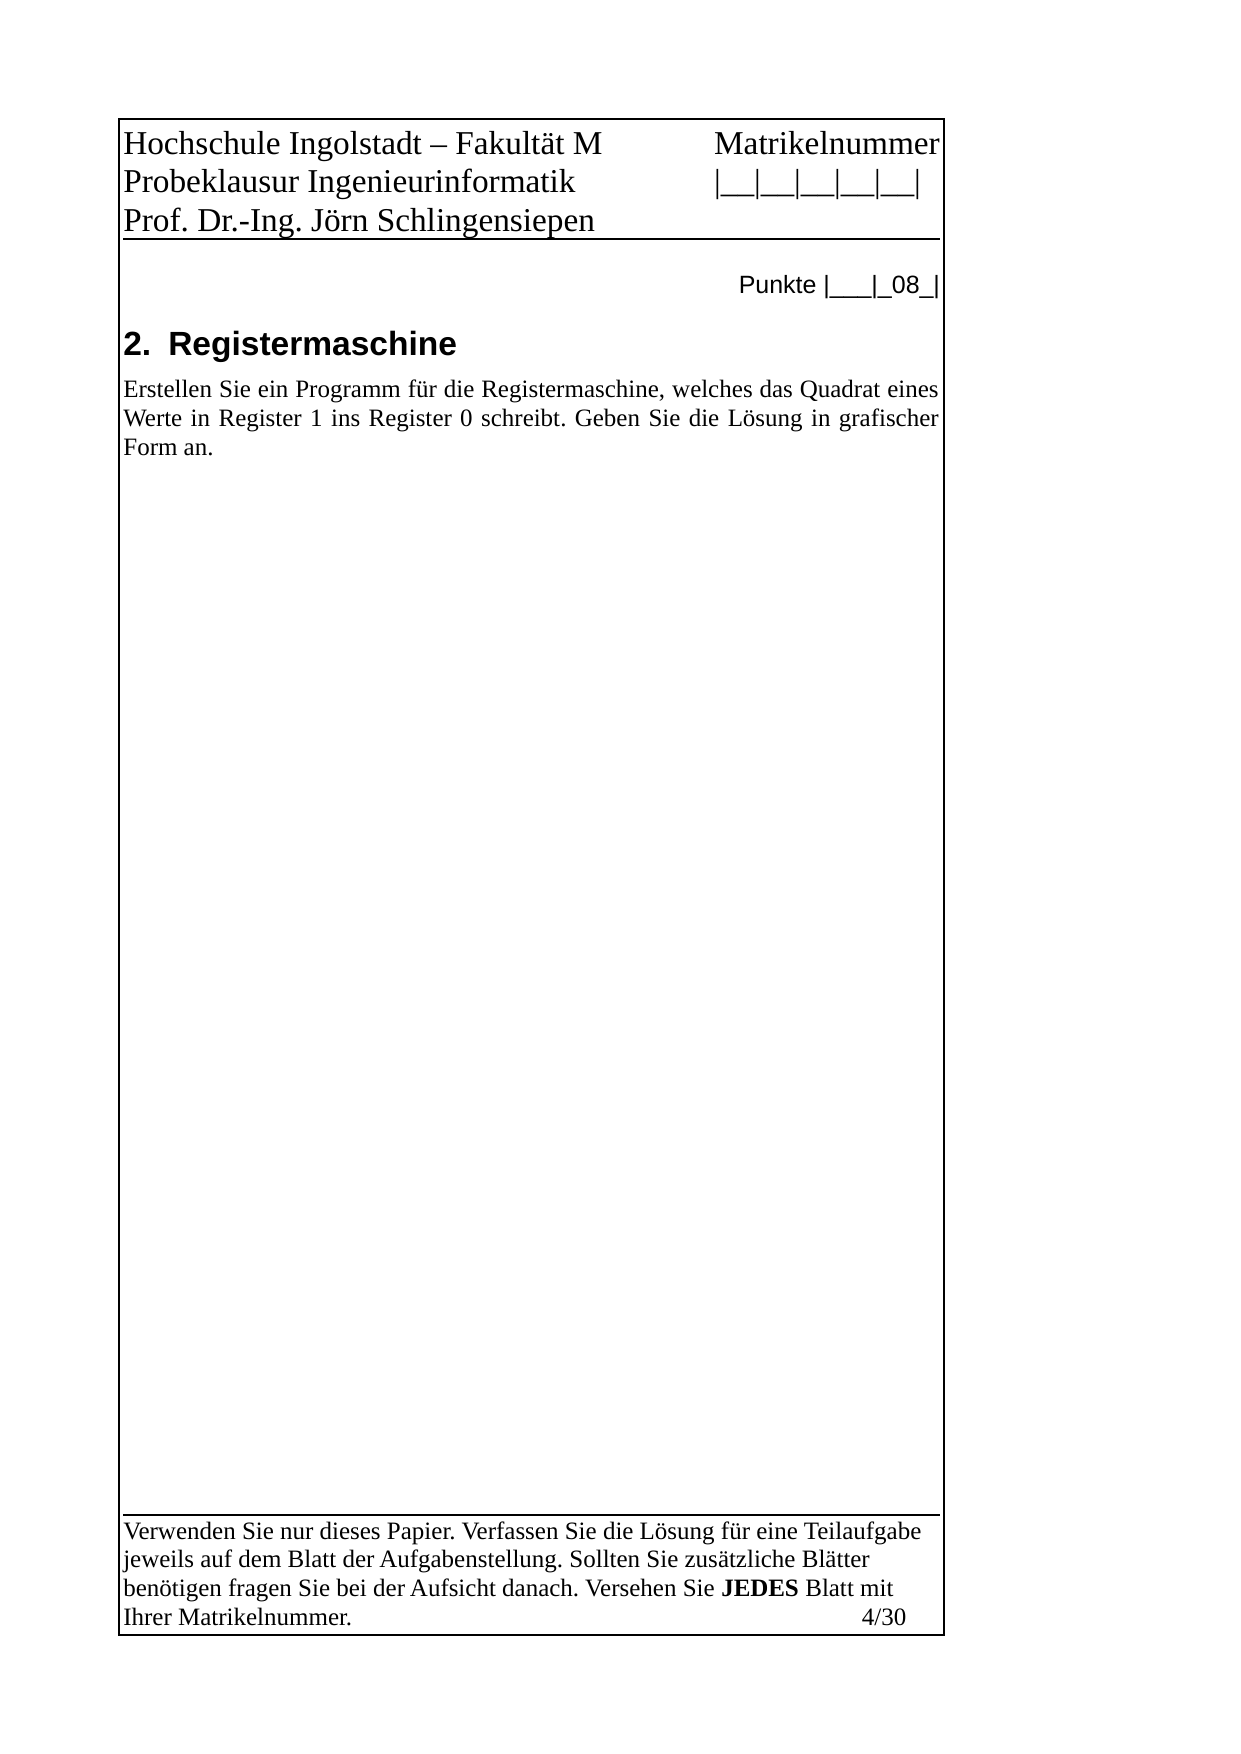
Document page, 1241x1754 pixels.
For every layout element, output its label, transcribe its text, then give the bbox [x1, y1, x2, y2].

subtitle Registermaschine [123, 323, 940, 362]
text Erstellen Sie ein Programm für die Registermaschine, welches das Quadrat eines Werte in Register 1 ins Register 0 schreibt. Geben Sie die Lösung in grafischer Form an. [123, 374, 940, 461]
text Punkte |___|_08_| [123, 270, 940, 298]
